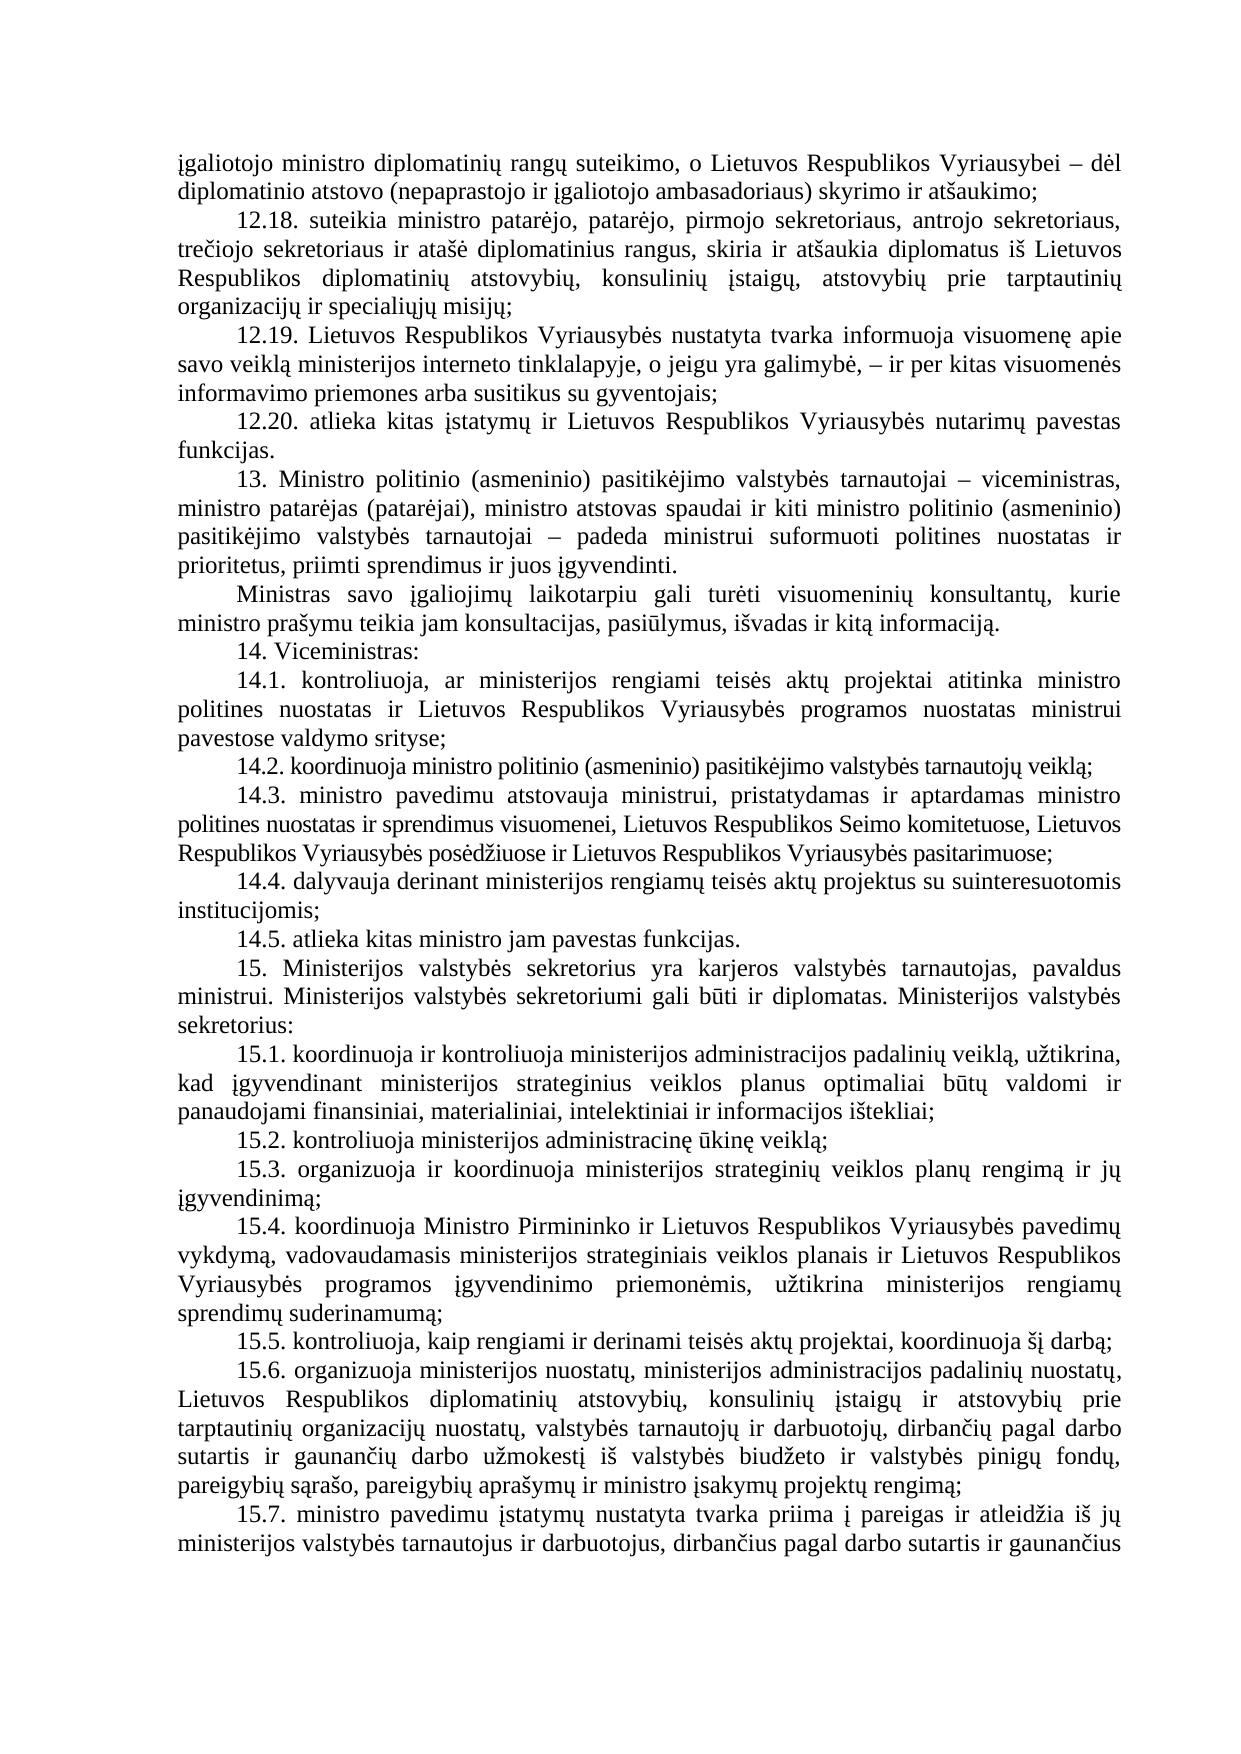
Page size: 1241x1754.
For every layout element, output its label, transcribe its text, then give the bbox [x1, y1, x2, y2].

text 15.1. koordinuoja ir kontroliuoja ministerijos administracijos padalinių veiklą, užtikrina, kad įgyvendinant ministerijos strateginius veiklos planus optimaliai būtų valdomi ir panaudojami finansiniai, materialiniai, intelektiniai ir informacijos ištekliai; [177, 1039, 1122, 1125]
text 14.1. kontroliuoja, ar ministerijos rengiami teisės aktų projektai atitinka ministro politines nuostatas ir Lietuvos Respublikos Vyriausybės programos nuostatas ministrui pavestose valdymo srityse; [177, 665, 1122, 751]
text 15.3. organizuoja ir koordinuoja ministerijos strateginių veiklos planų rengimą ir jų įgyvendinimą; [177, 1154, 1122, 1211]
text 15.5. kontroliuoja, kaip rengiami ir derinami teisės aktų projektai, koordinuoja šį darbą; [177, 1326, 1122, 1355]
text 12.18. suteikia ministro patarėjo, patarėjo, pirmojo sekretoriaus, antrojo sekretoriaus, trečiojo sekretoriaus ir atašė diplomatinius rangus, skiria ir atšaukia diplomatus iš Lietuvos Respublikos diplomatinių atstovybių, konsulinių įstaigų, atstovybių prie tarptautinių organizacijų ir specialiųjų misijų; [177, 205, 1122, 320]
text 12.20. atlieka kitas įstatymų ir Lietuvos Respublikos Vyriausybės nutarimų pavestas funkcijas. [177, 406, 1122, 464]
text 15.4. koordinuoja Ministro Pirmininko ir Lietuvos Respublikos Vyriausybės pavedimų vykdymą, vadovaudamasis ministerijos strateginiais veiklos planais ir Lietuvos Respublikos Vyriausybės programos įgyvendinimo priemonėmis, užtikrina ministerijos rengiamų sprendimų suderinamumą; [177, 1211, 1122, 1326]
text 15. Ministerijos valstybės sekretorius yra karjeros valstybės tarnautojas, pavaldus ministrui. Ministerijos valstybės sekretoriumi gali būti ir diplomatas. Ministerijos valstybės sekretorius: [177, 953, 1122, 1039]
text 14.3. ministro pavedimu atstovauja ministrui, pristatydamas ir aptardamas ministro politines nuostatas ir sprendimus visuomenei, Lietuvos Respublikos Seimo komitetuose, Lietuvos Respublikos Vyriausybės posėdžiuose ir Lietuvos Respublikos Vyriausybės pasitarimuose; [177, 780, 1122, 866]
text Ministras savo įgaliojimų laikotarpiu gali turėti visuomeninių konsultantų, kurie ministro prašymu teikia jam konsultacijas, pasiūlymus, išvadas ir kitą informaciją. [177, 579, 1122, 636]
text 12.19. Lietuvos Respublikos Vyriausybės nustatyta tvarka informuoja visuomenę apie savo veiklą ministerijos interneto tinklalapyje, o jeigu yra galimybė, – ir per kitas visuomenės informavimo priemones arba susitikus su gyventojais; [177, 320, 1122, 406]
text 15.7. ministro pavedimu įstatymų nustatyta tvarka priima į pareigas ir atleidžia iš jų ministerijos valstybės tarnautojus ir darbuotojus, dirbančius pagal darbo sutartis ir gaunančius [177, 1499, 1122, 1556]
text 13. Ministro politinio (asmeninio) pasitikėjimo valstybės tarnautojai – viceministras, ministro patarėjas (patarėjai), ministro atstovas spaudai ir kiti ministro politinio (asmeninio) pasitikėjimo valstybės tarnautojai – padeda ministrui suformuoti politines nuostatas ir prioritetus, priimti sprendimus ir juos įgyvendinti. [177, 464, 1122, 579]
text 15.6. organizuoja ministerijos nuostatų, ministerijos administracijos padalinių nuostatų, Lietuvos Respublikos diplomatinių atstovybių, konsulinių įstaigų ir atstovybių prie tarptautinių organizacijų nuostatų, valstybės tarnautojų ir darbuotojų, dirbančių pagal darbo sutartis ir gaunančių darbo užmokestį iš valstybės biudžeto ir valstybės pinigų fondų, pareigybių sąrašo, pareigybių aprašymų ir ministro įsakymų projektų rengimą; [177, 1355, 1122, 1499]
text 14.2. koordinuoja ministro politinio (asmeninio) pasitikėjimo valstybės tarnautojų veiklą; [177, 751, 1122, 780]
text įgaliotojo ministro diplomatinių rangų suteikimo, o Lietuvos Respublikos Vyriausybei – dėl diplomatinio atstovo (nepaprastojo ir įgaliotojo ambasadoriaus) skyrimo ir atšaukimo; [177, 148, 1122, 205]
text 15.2. kontroliuoja ministerijos administracinę ūkinę veiklą; [177, 1125, 1122, 1154]
text 14. Viceministras: [177, 636, 1122, 665]
text 14.4. dalyvauja derinant ministerijos rengiamų teisės aktų projektus su suinteresuotomis institucijomis; [177, 866, 1122, 924]
text 14.5. atlieka kitas ministro jam pavestas funkcijas. [177, 924, 1122, 953]
